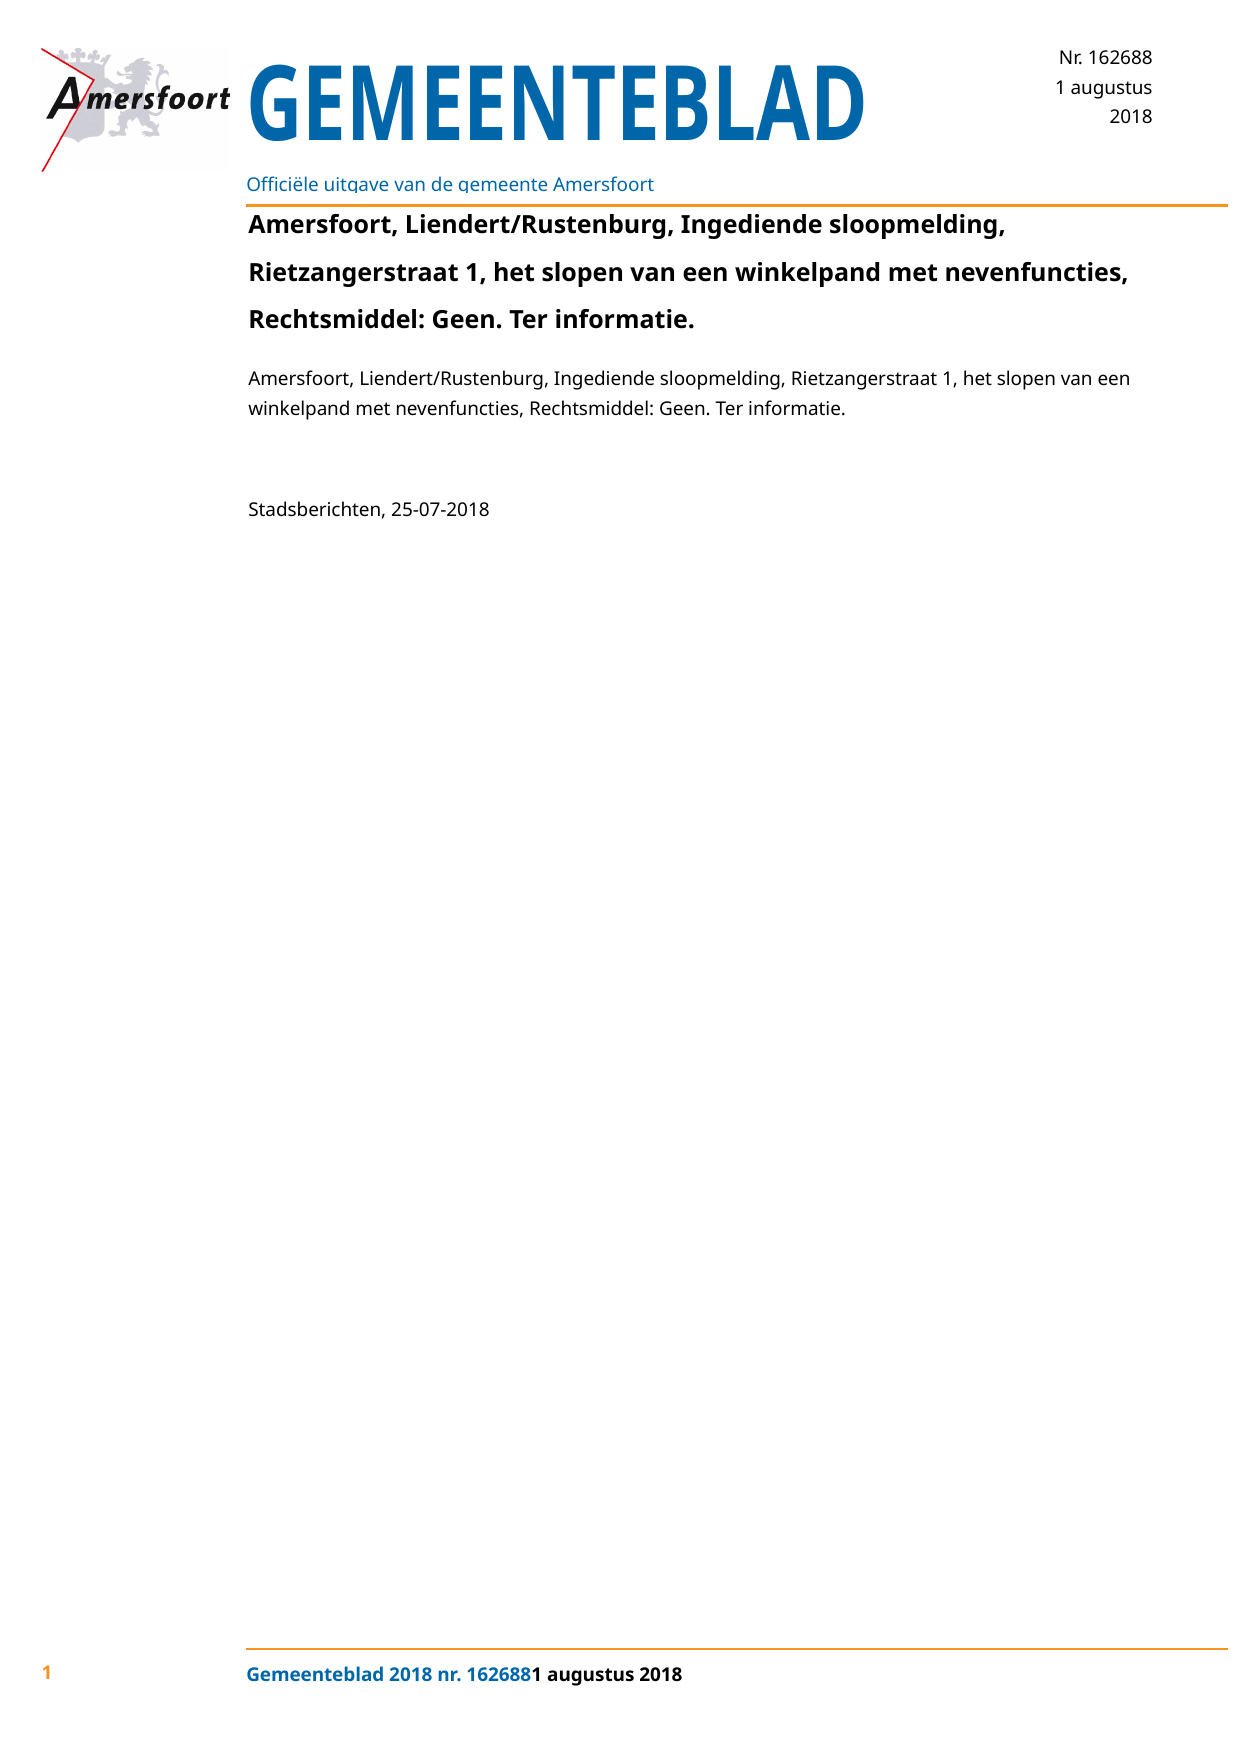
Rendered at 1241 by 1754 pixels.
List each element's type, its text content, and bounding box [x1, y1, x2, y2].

text Amersfoort, Liendert/Rustenburg, Ingediende sloopmelding, Rietzangerstraat 1, het slopen van een winkelpand met nevenfuncties, Rechtsmiddel: Geen. Ter informatie. [248, 207, 1152, 336]
picture [41, 47, 231, 172]
text Stadsberichten, 25-07-2018 [248, 496, 1152, 522]
text Amersfoort, Liendert/Rustenburg, Ingediende sloopmelding, Rietzangerstraat 1, het slopen van een winkelpand met nevenfuncties, Rechtsmiddel: Geen. Ter informatie. [248, 366, 1152, 421]
